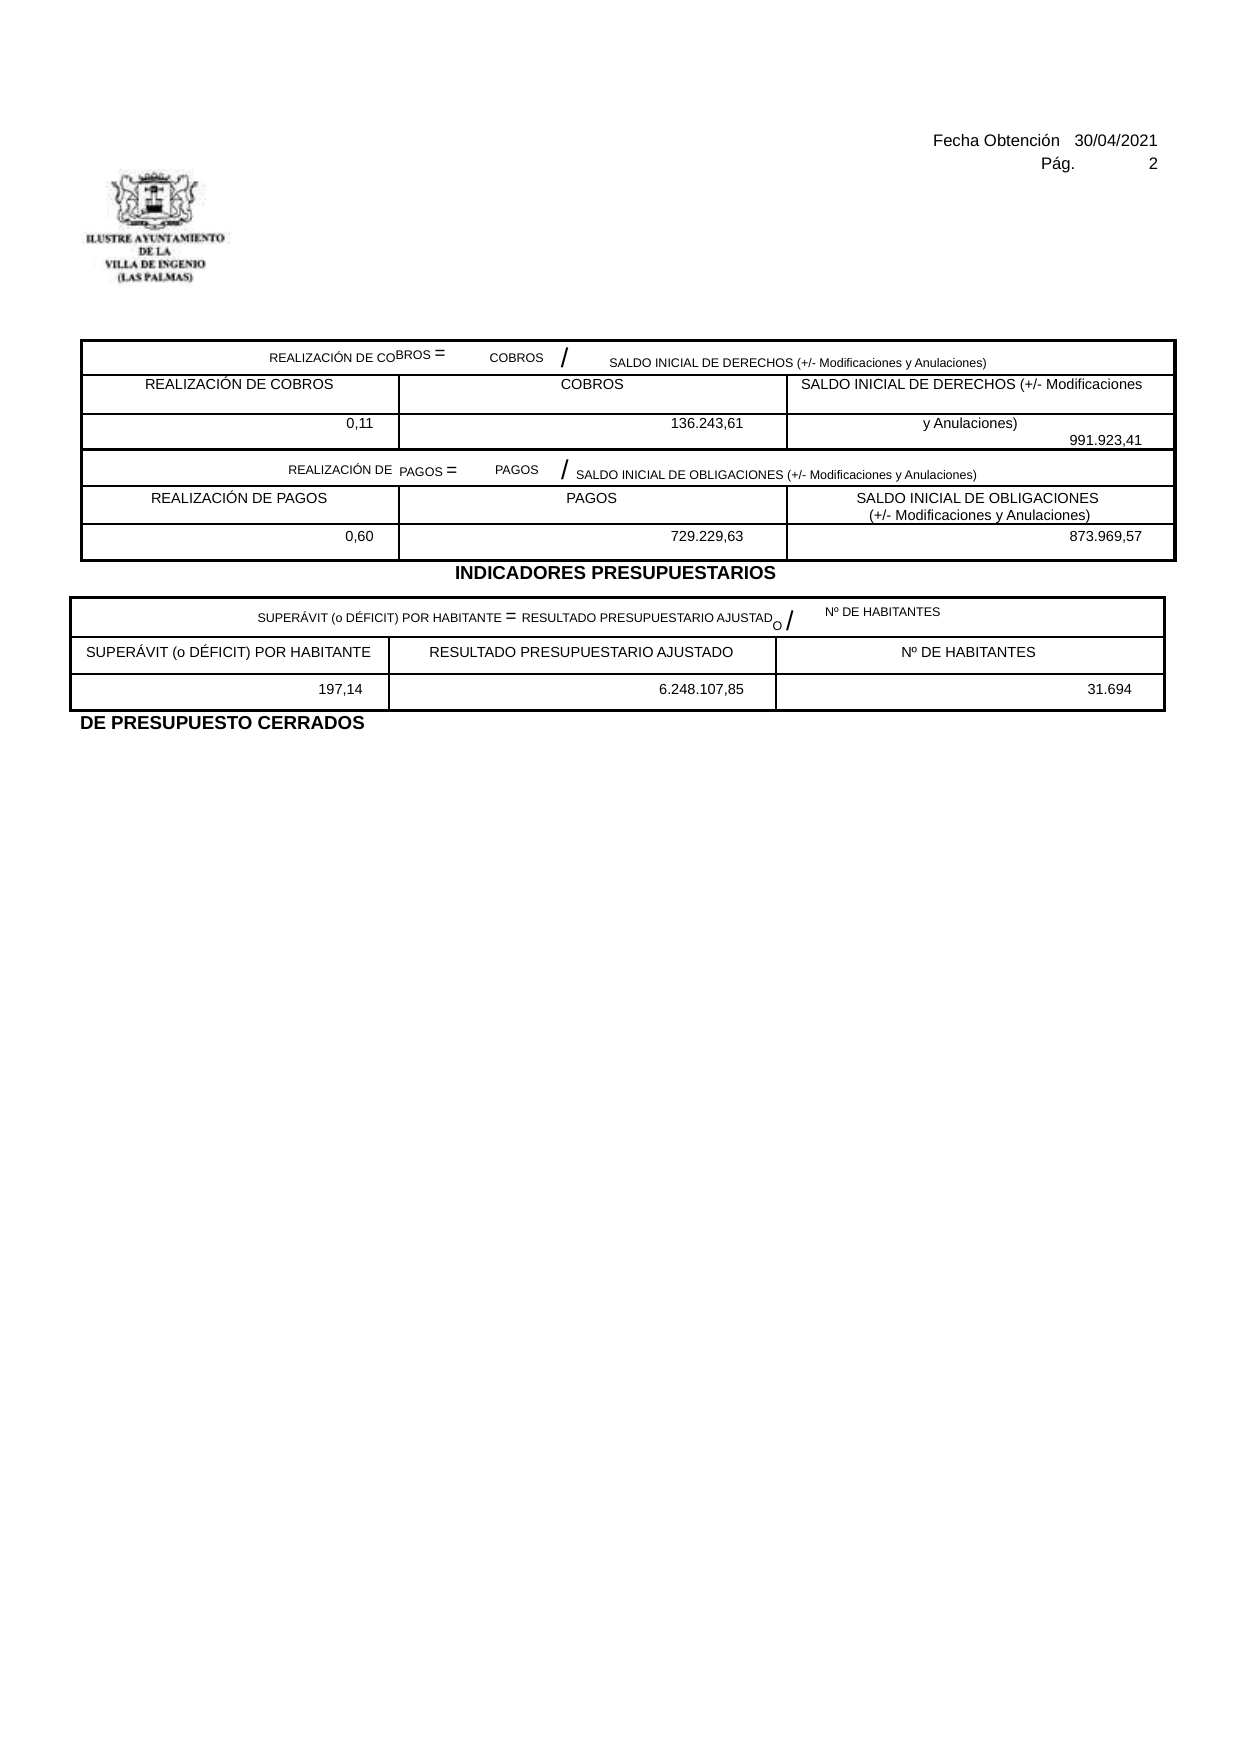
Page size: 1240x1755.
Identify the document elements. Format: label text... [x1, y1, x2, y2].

table_cell 0,60 [83, 525, 398, 559]
table_cell / SALDO INICIAL DE OBLIGACIONES (+/- Modificaciones y Anulaciones) [561, 451, 1173, 485]
table_cell SUPERÁVIT (o DÉFICIT) POR HABITANTE [72, 638, 388, 673]
table_header / SALDO INICIAL DE DERECHOS (+/- Modificaciones y Anulaciones) [561, 342, 1173, 373]
table_cell REALIZACIÓN DE COBROS [83, 376, 398, 412]
table_cell 873.969,57 [788, 525, 1173, 559]
table_cell 0,11 [83, 415, 398, 448]
text Pág. 2 [81, 154, 1159, 288]
table_cell PAGOS [561, 487, 786, 523]
table_header SUPERÁVIT (o DÉFICIT) POR HABITANTE = RESULTADO PRESUPUESTARIO AJUSTAD [72, 599, 776, 636]
table_cell [777, 675, 825, 709]
table_cell 136.243,61 [561, 415, 786, 448]
table_cell Nº DE HABITANTES [825, 638, 1074, 673]
table_cell 729.229,63 [561, 525, 786, 559]
text Fecha Obtención 30/04/2021 [81, 124, 1159, 152]
table_cell [400, 525, 489, 559]
table_cell SALDO INICIAL DE DERECHOS (+/- Modificaciones [788, 376, 1173, 412]
table_header COBROS [489, 342, 561, 373]
table_header [1074, 599, 1163, 636]
text DE PRESUPUESTO CERRADOS [80, 712, 1158, 733]
table_cell PAGOS = [399, 451, 489, 485]
table_cell [489, 487, 561, 523]
table_cell RESULTADO PRESUPUESTARIO AJUSTADO [390, 638, 775, 673]
table_cell COBROS [561, 376, 786, 412]
table_cell SALDO INICIAL DE OBLIGACIONES (+/- Modificaciones y Anulaciones) [788, 487, 1173, 523]
table_cell [400, 487, 489, 523]
table_header O / [776, 599, 825, 636]
table_cell 197,14 [72, 675, 388, 709]
table_cell [489, 525, 561, 559]
table_cell PAGOS [489, 451, 561, 485]
table_cell REALIZACIÓN DE PAGOS [83, 487, 398, 523]
table_header BROS = [399, 342, 489, 373]
table_cell [777, 638, 825, 673]
table_cell [1074, 638, 1163, 673]
table_cell [825, 675, 1074, 709]
table_cell [400, 415, 489, 448]
table_cell [489, 376, 561, 412]
table_header Nº DE HABITANTES [825, 599, 1074, 636]
table_cell REALIZACIÓN DE [83, 451, 399, 485]
table_cell 31.694 [1074, 675, 1163, 709]
table_cell y Anulaciones) 991.923,41 [788, 415, 1173, 448]
table_header REALIZACIÓN DE CO [83, 342, 399, 373]
table_cell [400, 376, 489, 412]
table_cell [489, 415, 561, 448]
subtitle INDICADORES PRESUPUESTARIOS [81, 562, 1150, 584]
table_cell 6.248.107,85 [390, 675, 775, 709]
